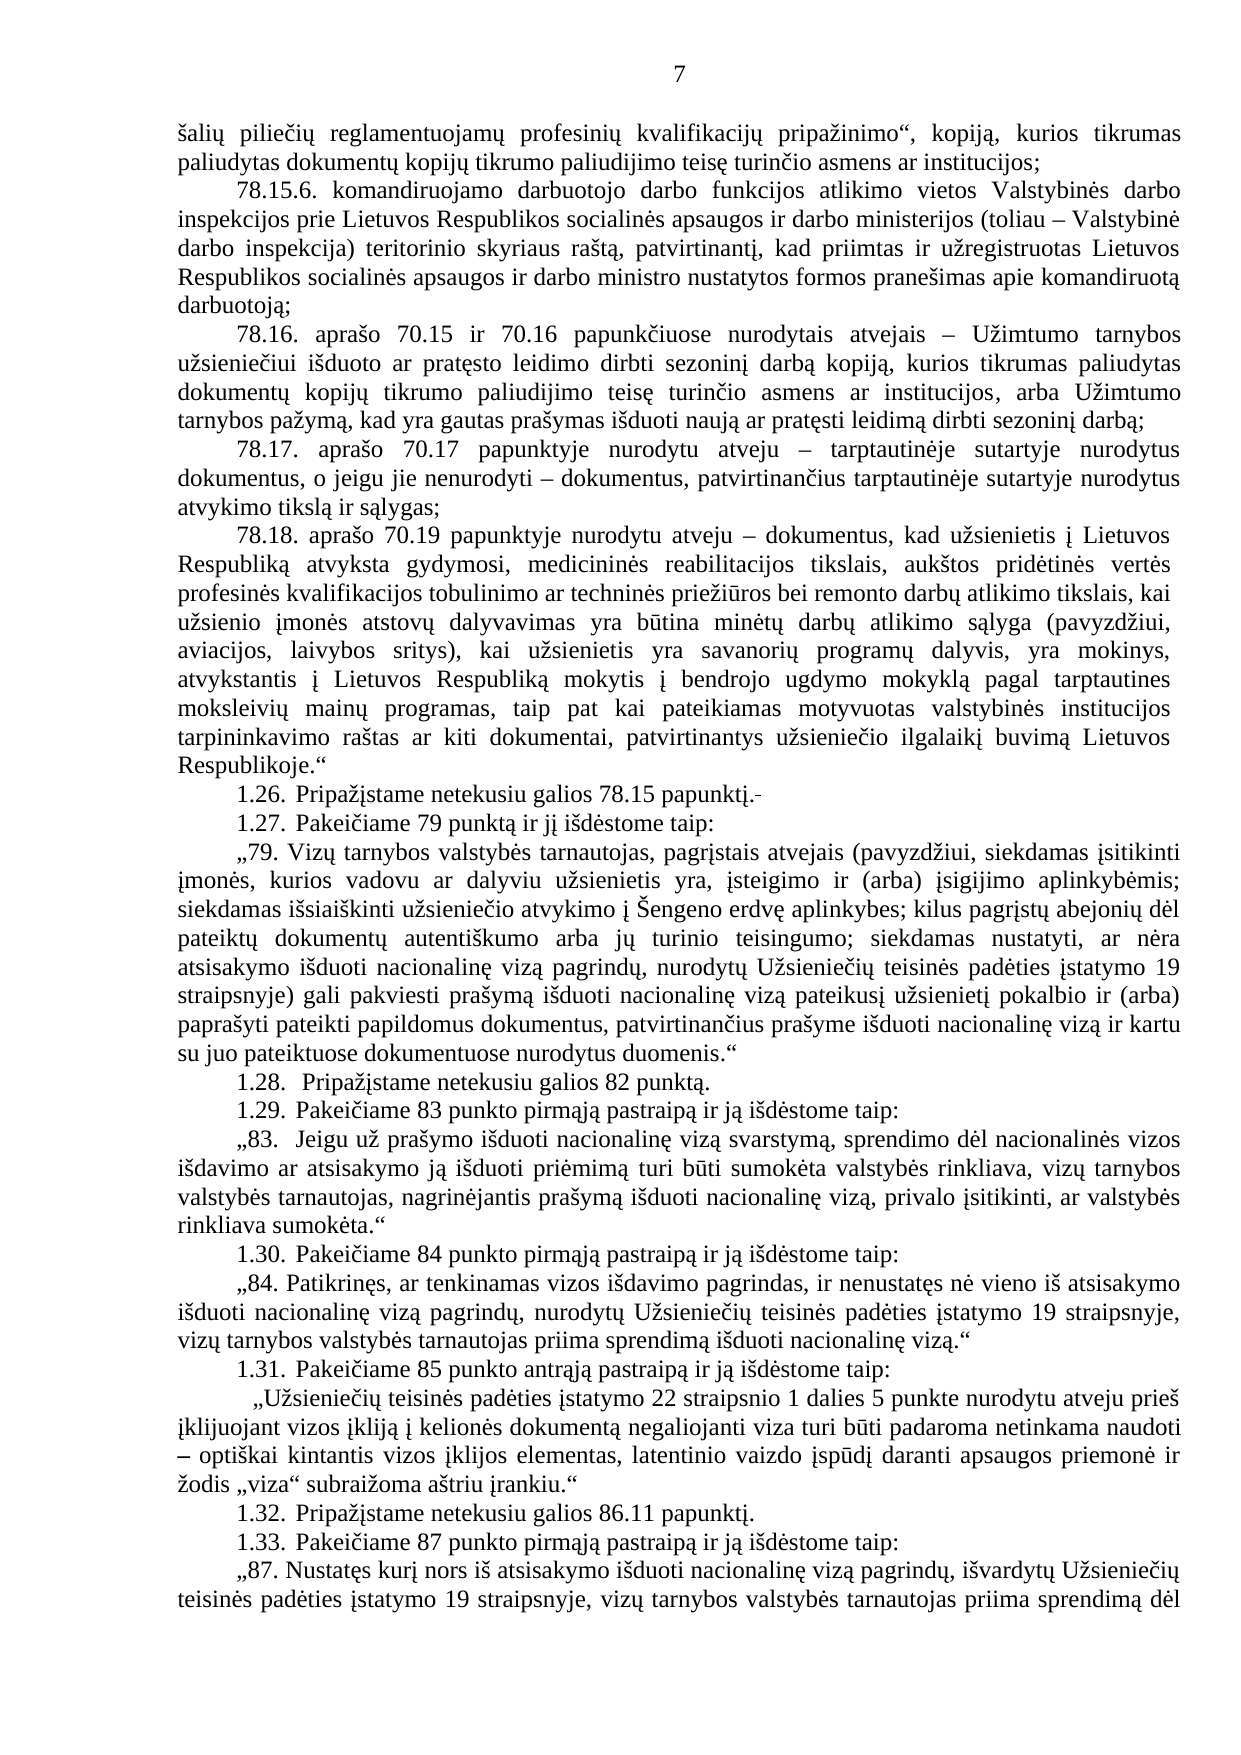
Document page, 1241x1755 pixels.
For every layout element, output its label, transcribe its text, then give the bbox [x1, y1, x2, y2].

text 1.28. Pripažįstame netekusiu galios 82 punktą. [236, 1067, 1171, 1096]
text 78.17. aprašo 70.17 papunktyje nurodytu atveju – tarptautinėje sutartyje nurodytus dokumentus, o jeigu jie nenurodyti – dokumentus, patvirtinančius tarptautinėje sutartyje nurodytus atvykimo tikslą ir sąlygas; [177, 434, 1181, 521]
text 1.29. Pakeičiame 83 punkto pirmąją pastraipą ir ją išdėstome taip: [236, 1096, 1171, 1124]
text „83. Jeigu už prašymo išduoti nacionalinę vizą svarstymą, sprendimo dėl nacionalinės vizos išdavimo ar atsisakymo ją išduoti priėmimą turi būti sumokėta valstybės rinkliava, vizų tarnybos valstybės tarnautojas, nagrinėjantis prašymą išduoti nacionalinę vizą, privalo įsitikinti, ar valstybės rinkliava sumokėta.“ [177, 1124, 1181, 1239]
text „87. Nustatęs kurį nors iš atsisakymo išduoti nacionalinę vizą pagrindų, išvardytų Užsieniečių teisinės padėties įstatymo 19 straipsnyje, vizų tarnybos valstybės tarnautojas priima sprendimą dėl [177, 1556, 1181, 1613]
text „79. Vizų tarnybos valstybės tarnautojas, pagrįstais atvejais (pavyzdžiui, siekdamas įsitikinti įmonės, kurios vadovu ar dalyviu užsienietis yra, įsteigimo ir (arba) įsigijimo aplinkybėmis; siekdamas išsiaiškinti užsieniečio atvykimo į Šengeno erdvę aplinkybes; kilus pagrįstų abejonių dėl pateiktų dokumentų autentiškumo arba jų turinio teisingumo; siekdamas nustatyti, ar nėra atsisakymo išduoti nacionalinę vizą pagrindų, nurodytų Užsieniečių teisinės padėties įstatymo 19 straipsnyje) gali pakviesti prašymą išduoti nacionalinę vizą pateikusį užsienietį pokalbio ir (arba) paprašyti pateikti papildomus dokumentus, patvirtinančius prašyme išduoti nacionalinę vizą ir kartu su juo pateiktuose dokumentuose nurodytus duomenis.“ [177, 837, 1181, 1067]
text 1.33. Pakeičiame 87 punkto pirmąją pastraipą ir ją išdėstome taip: [236, 1527, 1171, 1556]
text „Užsieniečių teisinės padėties įstatymo 22 straipsnio 1 dalies 5 punkte nurodytu atveju prieš įklijuojant vizos įkliją į kelionės dokumentą negaliojanti viza turi būti padaroma netinkama naudoti – optiškai kintantis vizos įklijos elementas, latentinio vaizdo įspūdį daranti apsaugos priemonė ir žodis „viza“ subraižoma aštriu įrankiu.“ [177, 1383, 1181, 1498]
text 1.26. Pripažįstame netekusiu galios 78.15 papunktį. [236, 779, 1171, 808]
text 1.30. Pakeičiame 84 punkto pirmąją pastraipą ir ją išdėstome taip: [236, 1239, 1171, 1268]
text 1.31. Pakeičiame 85 punkto antrąją pastraipą ir ją išdėstome taip: [236, 1354, 1171, 1383]
text 78.15.6. komandiruojamo darbuotojo darbo funkcijos atlikimo vietos Valstybinės darbo inspekcijos prie Lietuvos Respublikos socialinės apsaugos ir darbo ministerijos (toliau – Valstybinė darbo inspekcija) teritorinio skyriaus raštą, patvirtinantį, kad priimtas ir užregistruotas Lietuvos Respublikos socialinės apsaugos ir darbo ministro nustatytos formos pranešimas apie komandiruotą darbuotoją; [177, 176, 1181, 319]
text 1.32. Pripažįstame netekusiu galios 86.11 papunktį. [236, 1498, 1171, 1527]
text šalių piliečių reglamentuojamų profesinių kvalifikacijų pripažinimo“, kopiją, kurios tikrumas paliudytas dokumentų kopijų tikrumo paliudijimo teisę turinčio asmens ar institucijos; [177, 118, 1181, 176]
text 78.16. aprašo 70.15 ir 70.16 papunkčiuose nurodytais atvejais – Užimtumo tarnybos užsieniečiui išduoto ar pratęsto leidimo dirbti sezoninį darbą kopiją, kurios tikrumas paliudytas dokumentų kopijų tikrumo paliudijimo teisę turinčio asmens ar institucijos, arba Užimtumo tarnybos pažymą, kad yra gautas prašymas išduoti naują ar pratęsti leidimą dirbti sezoninį darbą; [177, 319, 1181, 434]
text 78.18. aprašo 70.19 papunktyje nurodytu atveju – dokumentus, kad užsienietis į Lietuvos Respubliką atvyksta gydymosi, medicininės reabilitacijos tikslais, aukštos pridėtinės vertės profesinės kvalifikacijos tobulinimo ar techninės priežiūros bei remonto darbų atlikimo tikslais, kai užsienio įmonės atstovų dalyvavimas yra būtina minėtų darbų atlikimo sąlyga (pavyzdžiui, aviacijos, laivybos sritys), kai užsienietis yra savanorių programų dalyvis, yra mokinys, atvykstantis į Lietuvos Respubliką mokytis į bendrojo ugdymo mokyklą pagal tarptautines moksleivių mainų programas, taip pat kai pateikiamas motyvuotas valstybinės institucijos tarpininkavimo raštas ar kiti dokumentai, patvirtinantys užsieniečio ilgalaikį buvimą Lietuvos Respublikoje.“ [177, 521, 1171, 779]
text 1.27. Pakeičiame 79 punktą ir jį išdėstome taip: [236, 808, 1171, 837]
text „84. Patikrinęs, ar tenkinamas vizos išdavimo pagrindas, ir nenustatęs nė vieno iš atsisakymo išduoti nacionalinę vizą pagrindų, nurodytų Užsieniečių teisinės padėties įstatymo 19 straipsnyje, vizų tarnybos valstybės tarnautojas priima sprendimą išduoti nacionalinę vizą.“ [177, 1268, 1181, 1354]
